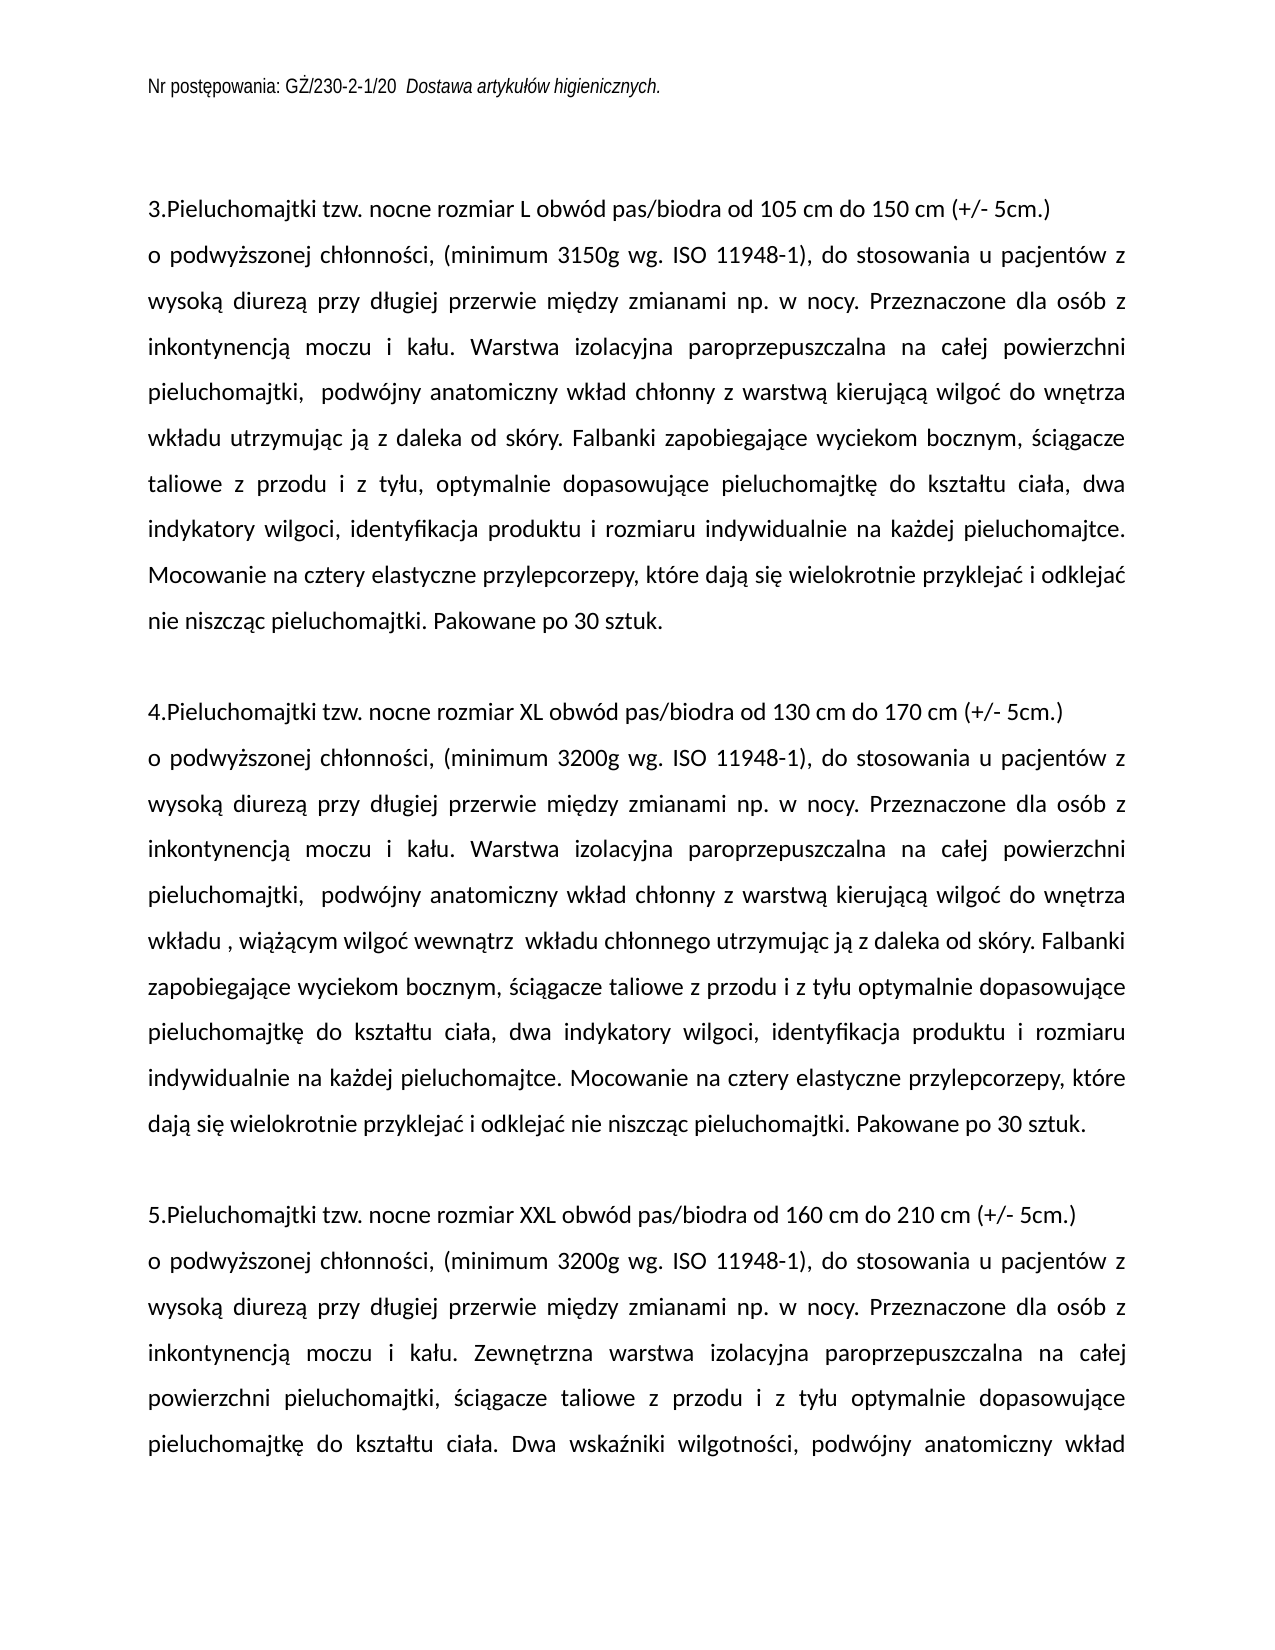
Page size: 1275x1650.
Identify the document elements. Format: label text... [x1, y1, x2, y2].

text 3.Pieluchomajtki tzw. nocne rozmiar L obwód pas/biodra od 105 cm do 150 cm (+/- 5cm.) [148, 193, 1127, 224]
text o podwyższonej chłonności, (minimum 3200g wg. ISO 11948-1), do stosowania u pacjentów z wysoką diurezą przy długiej przerwie między zmianami np. w nocy. Przeznaczone dla osób z inkontynencją moczu i kału. Zewnętrzna warstwa izolacyjna paroprzepuszczalna na całej powierzchni pieluchomajtki, ściągacze taliowe z przodu i z tyłu optymalnie dopasowujące pieluchomajtkę do kształtu ciała. Dwa wskaźniki wilgotności, podwójny anatomiczny wkład [148, 1245, 1127, 1459]
text o podwyższonej chłonności, (minimum 3200g wg. ISO 11948-1), do stosowania u pacjentów z wysoką diurezą przy długiej przerwie między zmianami np. w nocy. Przeznaczone dla osób z inkontynencją moczu i kału. Warstwa izolacyjna paroprzepuszczalna na całej powierzchni pieluchomajtki, podwójny anatomiczny wkład chłonny z warstwą kierującą wilgoć do wnętrza wkładu , wiążącym wilgoć wewnątrz wkładu chłonnego utrzymując ją z daleka od skóry. Falbanki zapobiegające wyciekom bocznym, ściągacze taliowe z przodu i z tyłu optymalnie dopasowujące pieluchomajtkę do kształtu ciała, dwa indykatory wilgoci, identyfikacja produktu i rozmiaru indywidualnie na każdej pieluchomajtce. Mocowanie na cztery elastyczne przylepcorzepy, które dają się wielokrotnie przyklejać i odklejać nie niszcząc pieluchomajtki. Pakowane po 30 sztuk. [148, 742, 1127, 1138]
text 5.Pieluchomajtki tzw. nocne rozmiar XXL obwód pas/biodra od 160 cm do 210 cm (+/- 5cm.) [148, 1199, 1127, 1230]
text 4.Pieluchomajtki tzw. nocne rozmiar XL obwód pas/biodra od 130 cm do 170 cm (+/- 5cm.) [148, 696, 1127, 727]
text o podwyższonej chłonności, (minimum 3150g wg. ISO 11948-1), do stosowania u pacjentów z wysoką diurezą przy długiej przerwie między zmianami np. w nocy. Przeznaczone dla osób z inkontynencją moczu i kału. Warstwa izolacyjna paroprzepuszczalna na całej powierzchni pieluchomajtki, podwójny anatomiczny wkład chłonny z warstwą kierującą wilgoć do wnętrza wkładu utrzymując ją z daleka od skóry. Falbanki zapobiegające wyciekom bocznym, ściągacze taliowe z przodu i z tyłu, optymalnie dopasowujące pieluchomajtkę do kształtu ciała, dwa indykatory wilgoci, identyfikacja produktu i rozmiaru indywidualnie na każdej pieluchomajtce. Mocowanie na cztery elastyczne przylepcorzepy, które dają się wielokrotnie przyklejać i odklejać nie niszcząc pieluchomajtki. Pakowane po 30 sztuk. [148, 239, 1127, 636]
